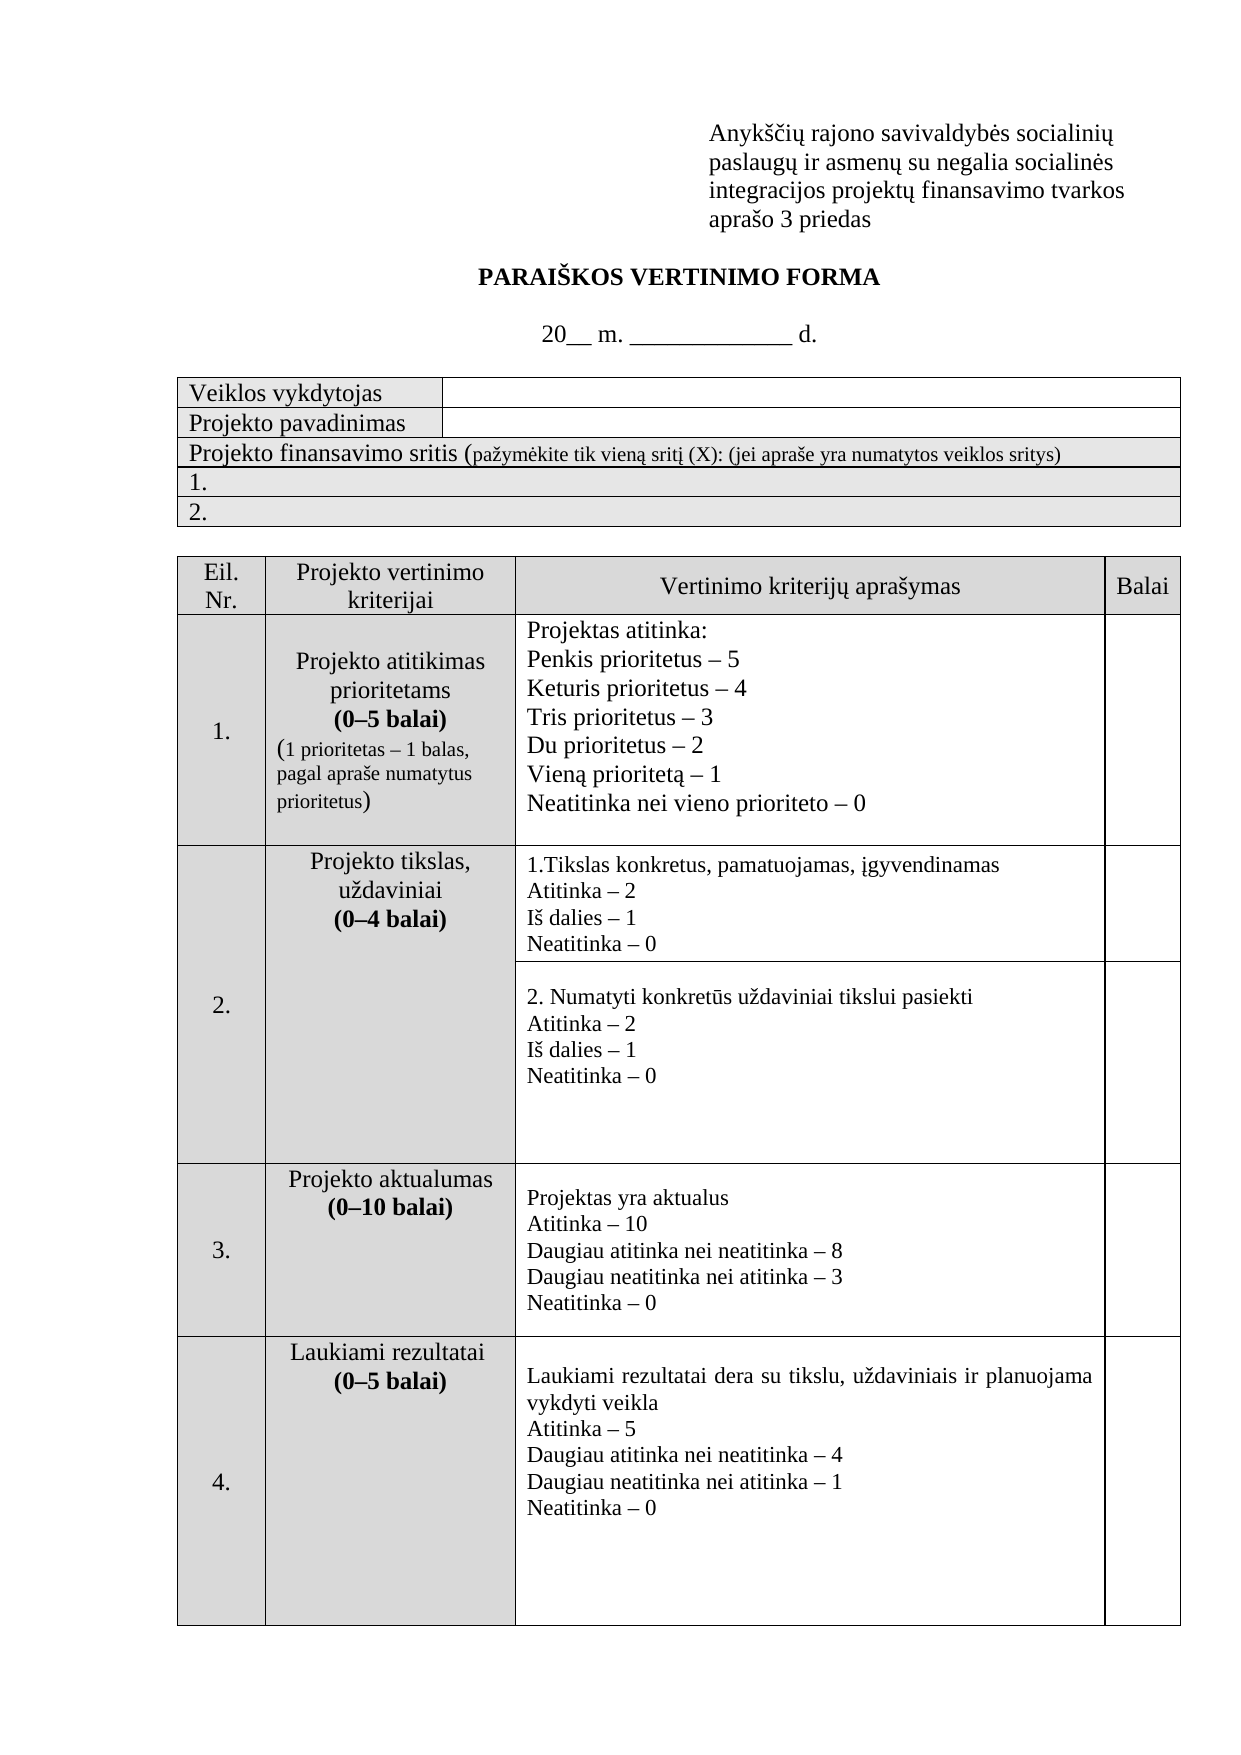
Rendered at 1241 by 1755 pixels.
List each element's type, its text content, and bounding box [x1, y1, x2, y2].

table_cell 1. [178, 615, 265, 845]
text paslaugų ir asmenų su negalia socialinės [177, 147, 1181, 176]
table_header Projekto vertinimo kriterijai [266, 557, 515, 614]
table_cell [443, 408, 1180, 437]
text 20__ m. _____________ d. [177, 319, 1181, 348]
text integracijos projektų finansavimo tvarkos [177, 176, 1181, 204]
table_cell 2. [178, 846, 265, 1163]
table_cell Laukiami rezultatai dera su tikslu, uždaviniais ir planuojama vykdyti veikla Atitinka – 5 Daugiau atitinka nei neatitinka – 4 Daugiau neatitinka nei atitinka – 1 Neatitinka – 0 [516, 1337, 1104, 1625]
table_header Balai [1106, 557, 1180, 614]
table_header Veiklos vykdytojas [178, 378, 442, 407]
table_cell Laukiami rezultatai (0–5 balai) [266, 1337, 515, 1625]
table_cell Projekto atitikimas prioritetams (0–5 balai) (1 prioritetas – 1 balas, pagal apraše numatytus prioritetus) [266, 615, 515, 845]
table_header Eil. Nr. [178, 557, 265, 614]
table_cell Projekto finansavimo sritis (pažymėkite tik vieną sritį (X): (jei apraše yra numatytos veiklos sritys) [178, 438, 1180, 466]
table_cell 1.Tikslas konkretus, pamatuojamas, įgyvendinamas Atitinka – 2 Iš dalies – 1 Neatitinka – 0 [516, 846, 1104, 961]
table_cell [1106, 1337, 1180, 1625]
text aprašo 3 priedas [177, 204, 1181, 233]
table_cell 4. [178, 1337, 265, 1625]
table_cell [1106, 615, 1180, 845]
table_cell Projektas atitinka: Penkis prioritetus – 5 Keturis prioritetus – 4 Tris prioritetus – 3 Du prioritetus – 2 Vieną prioritetą – 1 Neatitinka nei vieno prioriteto – 0 [516, 615, 1104, 845]
table_header [443, 378, 1180, 407]
text Anykščių rajono savivaldybės socialinių [177, 118, 1181, 147]
table_cell [1106, 846, 1180, 961]
table_cell 2. [178, 497, 1180, 526]
table_cell Projekto aktualumas (0–10 balai) [266, 1164, 515, 1336]
table_cell [1106, 1164, 1180, 1336]
table_cell 3. [178, 1164, 265, 1336]
table_cell [1106, 962, 1180, 1163]
table_header Vertinimo kriterijų aprašymas [516, 557, 1104, 614]
table_cell 1. [178, 468, 1180, 496]
text PARAIŠKOS VERTINIMO FORMA [177, 262, 1181, 291]
table_cell Projekto tikslas, uždaviniai (0–4 balai) [266, 846, 515, 1163]
table_cell 2. Numatyti konkretūs uždaviniai tikslui pasiekti Atitinka – 2 Iš dalies – 1 Neatitinka – 0 [516, 962, 1104, 1163]
table_cell Projektas yra aktualus Atitinka – 10 Daugiau atitinka nei neatitinka – 8 Daugiau neatitinka nei atitinka – 3 Neatitinka – 0 [516, 1164, 1104, 1336]
table_cell Projekto pavadinimas [178, 408, 442, 437]
